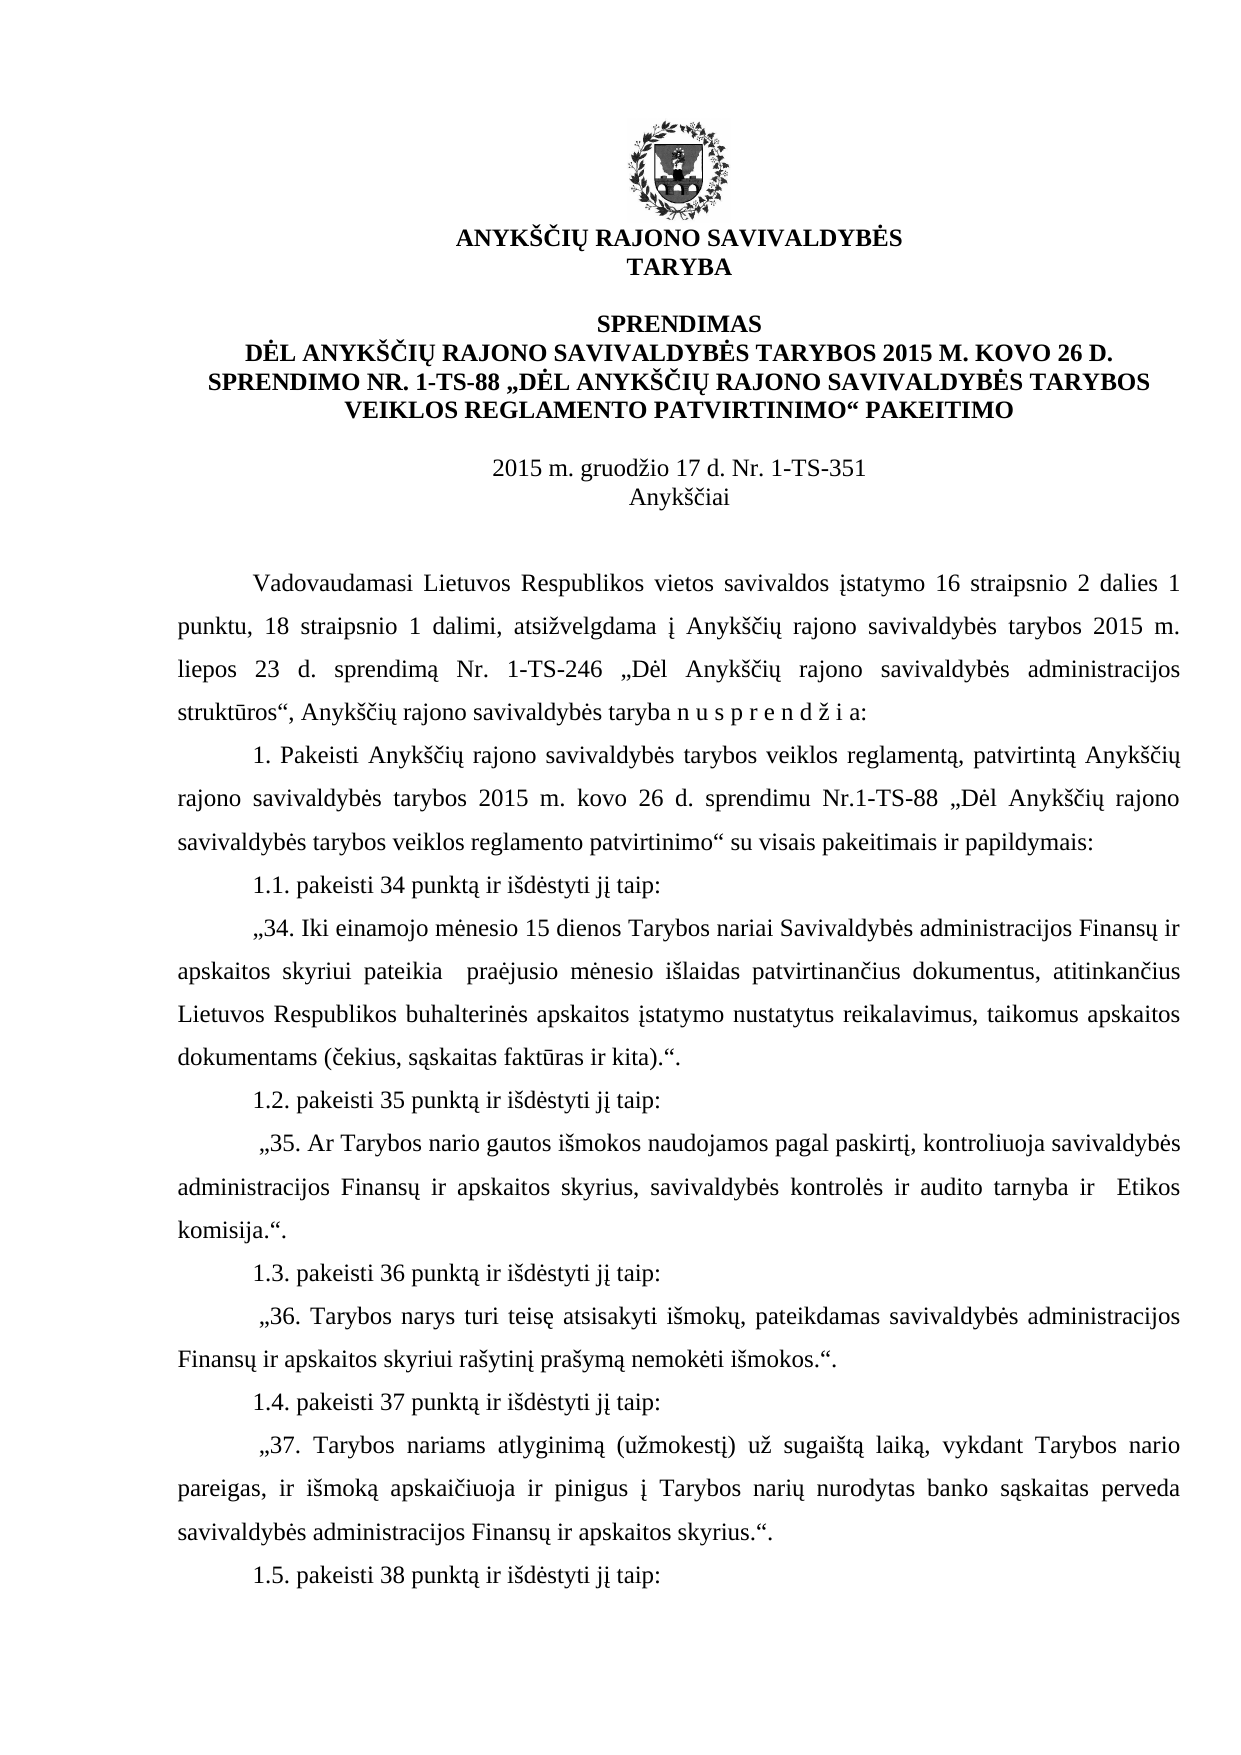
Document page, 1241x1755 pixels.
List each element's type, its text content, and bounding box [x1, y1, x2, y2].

text Vadovaudamasi Lietuvos Respublikos vietos savivaldos įstatymo 16 straipsnio 2 dalies 1 punktu, 18 straipsnio 1 dalimi, atsižvelgdama į Anykščių rajono savivaldybės tarybos 2015 m. liepos 23 d. sprendimą Nr. 1-TS-246 „Dėl Anykščių rajono savivaldybės administracijos struktūros“, Anykščių rajono savivaldybės taryba n u s p r e n d ž i a: [177, 568, 1181, 726]
text 1.4. pakeisti 37 punktą ir išdėstyti jį taip: [177, 1387, 1181, 1416]
text „34. Iki einamojo mėnesio 15 dienos Tarybos nariai Savivaldybės administracijos Finansų ir apskaitos skyriui pateikia praėjusio mėnesio išlaidas patvirtinančius dokumentus, atitinkančius Lietuvos Respublikos buhalterinės apskaitos įstatymo nustatytus reikalavimus, taikomus apskaitos dokumentams (čekius, sąskaitas faktūras ir kita).“. [177, 913, 1181, 1071]
text 1.1. pakeisti 34 punktą ir išdėstyti jį taip: [177, 870, 1181, 898]
text 2015 m. gruodžio 17 d. Nr. 1-TS-351 [177, 453, 1181, 482]
text 1.5. pakeisti 38 punktą ir išdėstyti jį taip: [177, 1560, 1181, 1588]
text „35. Ar Tarybos nario gautos išmokos naudojamos pagal paskirtį, kontroliuoja savivaldybės administracijos Finansų ir apskaitos skyrius, savivaldybės kontrolės ir audito tarnyba ir Etikos komisija.“. [177, 1128, 1181, 1243]
text 1.2. pakeisti 35 punktą ir išdėstyti jį taip: [177, 1085, 1181, 1114]
text „37. Tarybos nariams atlyginimą (užmokestį) už sugaištą laiką, vykdant Tarybos nario pareigas, ir išmoką apskaičiuoja ir pinigus į Tarybos narių nurodytas banko sąskaitas perveda savivaldybės administracijos Finansų ir apskaitos skyrius.“. [177, 1430, 1181, 1545]
text ANYKŠČIŲ RAJONO SAVIVALDYBĖS [177, 223, 1181, 252]
text DĖL ANYKŠČIŲ RAJONO SAVIVALDYBĖS TARYBOS 2015 M. KOVO 26 D. SPRENDIMO NR. 1-TS-88 „DĖL ANYKŠČIŲ RAJONO SAVIVALDYBĖS TARYBOS VEIKLOS REGLAMENTO PATVIRTINIMO“ PAKEITIMO [177, 338, 1181, 424]
text „36. Tarybos narys turi teisę atsisakyti išmokų, pateikdamas savivaldybės administracijos Finansų ir apskaitos skyriui rašytinį prašymą nemokėti išmokos.“. [177, 1301, 1181, 1373]
text TARYBA [177, 252, 1181, 280]
text 1.3. pakeisti 36 punktą ir išdėstyti jį taip: [177, 1258, 1181, 1287]
text SPRENDIMAS [177, 309, 1181, 338]
text Anykščiai [177, 482, 1181, 510]
text 1. Pakeisti Anykščių rajono savivaldybės tarybos veiklos reglamentą, patvirtintą Anykščių rajono savivaldybės tarybos 2015 m. kovo 26 d. sprendimu Nr.1-TS-88 „Dėl Anykščių rajono savivaldybės tarybos veiklos reglamento patvirtinimo“ su visais pakeitimais ir papildymais: [177, 740, 1181, 855]
